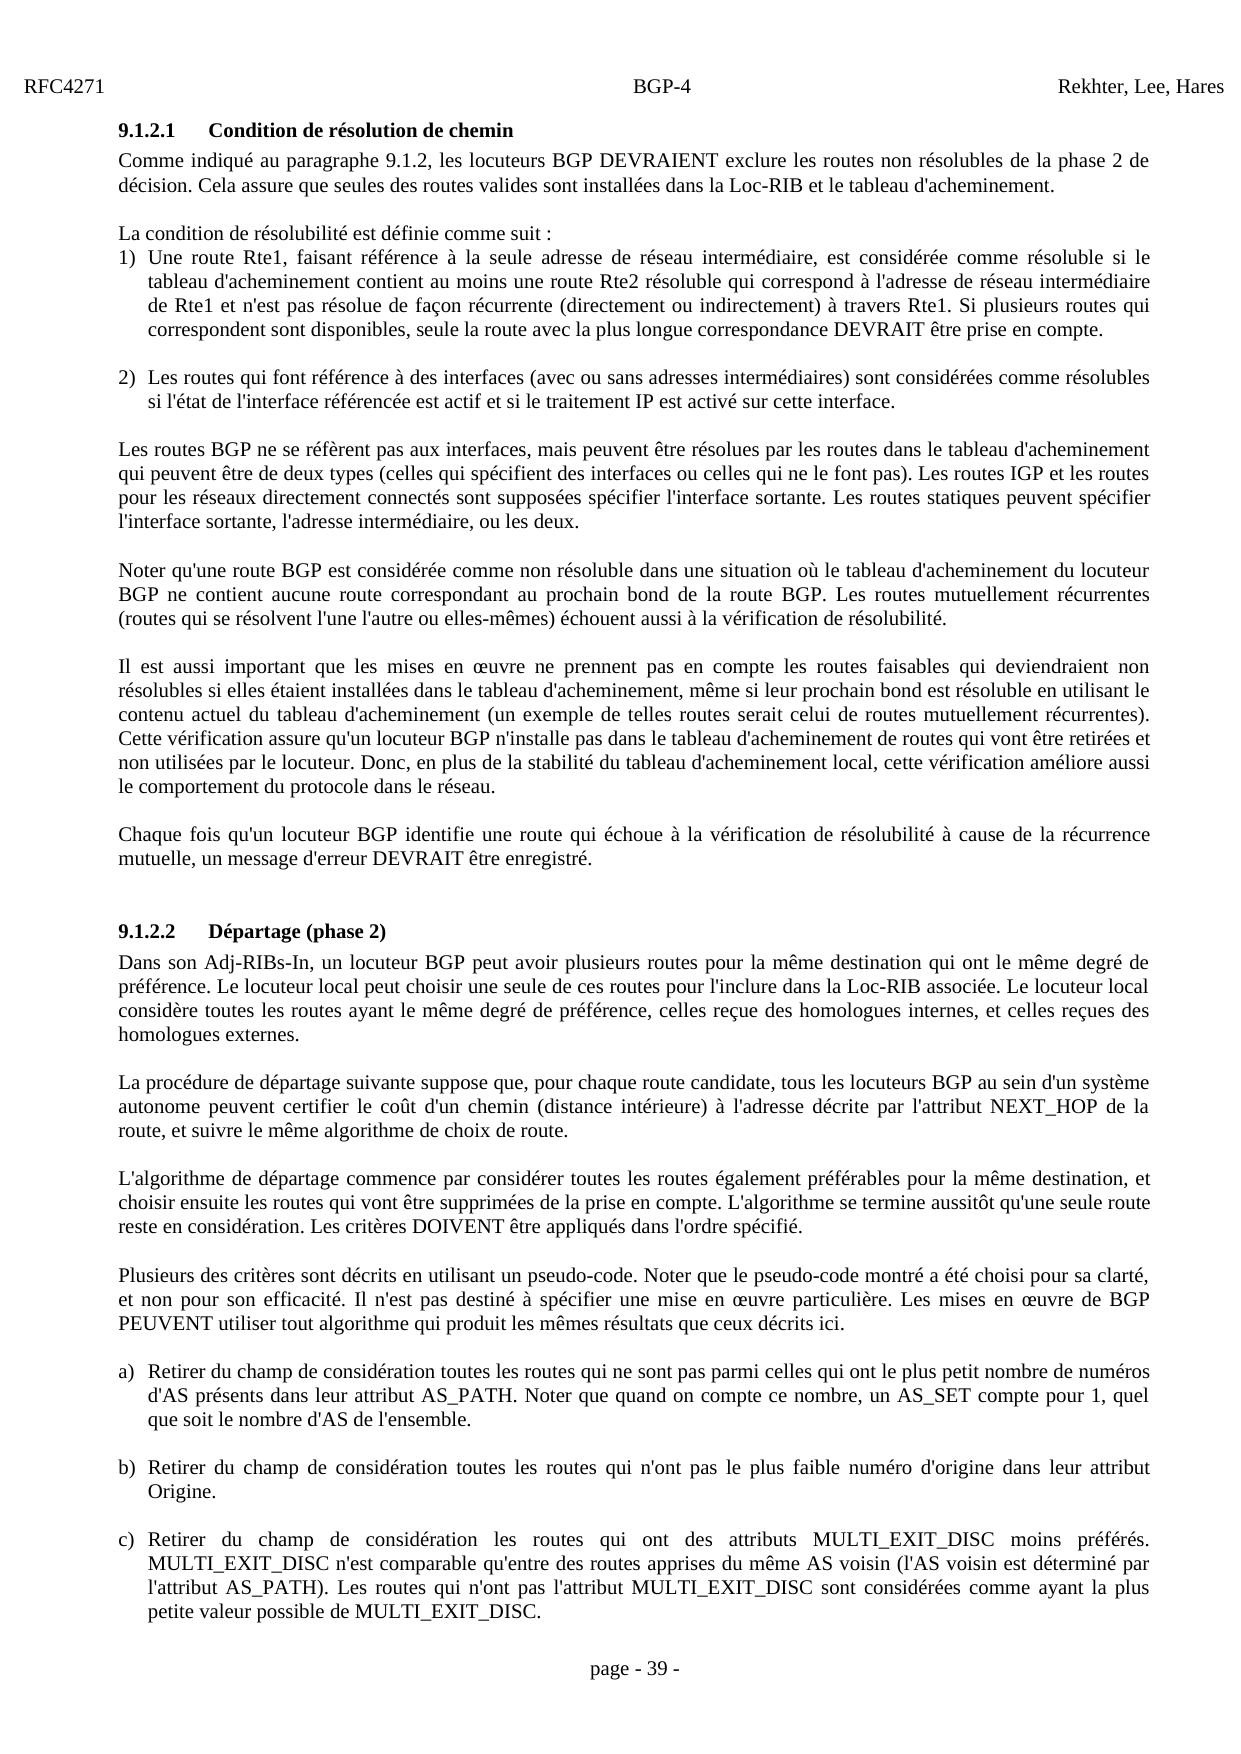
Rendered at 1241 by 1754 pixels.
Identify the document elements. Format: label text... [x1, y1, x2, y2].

text a) Retirer du champ de considération toutes les routes qui ne sont pas parmi celles qui ont le plus petit nombre de numéros d'AS présents dans leur attribut AS_PATH. Noter que quand on compte ce nombre, un AS_SET compte pour 1, quel que soit le nombre d'AS de l'ensemble. [118, 1359, 1152, 1431]
text L'algorithme de départage commence par considérer toutes les routes également préférables pour la même destination, et choisir ensuite les routes qui vont être supprimées de la prise en compte. L'algorithme se termine aussitôt qu'une seule route reste en considération. Les critères DOIVENT être appliqués dans l'ordre spécifié. [118, 1166, 1152, 1238]
text Dans son Adj-RIBs-In, un locuteur BGP peut avoir plusieurs routes pour la même destination qui ont le même degré de préférence. Le locuteur local peut choisir une seule de ces routes pour l'inclure dans la Loc-RIB associée. Le locuteur local considère toutes les routes ayant le même degré de préférence, celles reçue des homologues internes, et celles reçues des homologues externes. [118, 950, 1152, 1046]
text La procédure de départage suivante suppose que, pour chaque route candidate, tous les locuteurs BGP au sein d'un système autonome peuvent certifier le coût d'un chemin (distance intérieure) à l'adresse décrite par l'attribut NEXT_HOP de la route, et suivre le même algorithme de choix de route. [118, 1070, 1152, 1142]
text 1) Une route Rte1, faisant référence à la seule adresse de réseau intermédiaire, est considérée comme résoluble si le tableau d'acheminement contient au moins une route Rte2 résoluble qui correspond à l'adresse de réseau intermédiaire de Rte1 et n'est pas résolue de façon récurrente (directement ou indirectement) à travers Rte1. Si plusieurs routes qui correspondent sont disponibles, seule la route avec la plus longue correspondance DEVRAIT être prise en compte. [118, 245, 1152, 341]
text Noter qu'une route BGP est considérée comme non résoluble dans une situation où le tableau d'acheminement du locuteur BGP ne contient aucune route correspondant au prochain bond de la route BGP. Les routes mutuellement récurrentes (routes qui se résolvent l'une l'autre ou elles-mêmes) échouent aussi à la vérification de résolubilité. [118, 557, 1152, 630]
subtitle 9.1.2.2 Départage (phase 2) [118, 919, 1152, 943]
subtitle 9.1.2.1 Condition de résolution de chemin [118, 118, 1152, 142]
text Chaque fois qu'un locuteur BGP identifie une route qui échoue à la vérification de résolubilité à cause de la récurrence mutuelle, un message d'erreur DEVRAIT être enregistré. [118, 822, 1152, 870]
text b) Retirer du champ de considération toutes les routes qui n'ont pas le plus faible numéro d'origine dans leur attribut Origine. [118, 1455, 1152, 1503]
text Il est aussi important que les mises en œuvre ne prennent pas en compte les routes faisables qui deviendraient non résolubles si elles étaient installées dans le tableau d'acheminement, même si leur prochain bond est résoluble en utilisant le contenu actuel du tableau d'acheminement (un exemple de telles routes serait celui de routes mutuellement récurrentes). Cette vérification assure qu'un locuteur BGP n'installe pas dans le tableau d'acheminement de routes qui vont être retirées et non utilisées par le locuteur. Donc, en plus de la stabilité du tableau d'acheminement local, cette vérification améliore aussi le comportement du protocole dans le réseau. [118, 654, 1152, 798]
text Comme indiqué au paragraphe 9.1.2, les locuteurs BGP DEVRAIENT exclure les routes non résolubles de la phase 2 de décision. Cela assure que seules des routes valides sont installées dans la Loc-RIB et le tableau d'acheminement. [118, 148, 1152, 197]
text Les routes BGP ne se réfèrent pas aux interfaces, mais peuvent être résolues par les routes dans le tableau d'acheminement qui peuvent être de deux types (celles qui spécifient des interfaces ou celles qui ne le font pas). Les routes IGP et les routes pour les réseaux directement connectés sont supposées spécifier l'interface sortante. Les routes statiques peuvent spécifier l'interface sortante, l'adresse intermédiaire, ou les deux. [118, 437, 1152, 533]
text La condition de résolubilité est définie comme suit : [118, 221, 1152, 245]
text c) Retirer du champ de considération les routes qui ont des attributs MULTI_EXIT_DISC moins préférés. MULTI_EXIT_DISC n'est comparable qu'entre des routes apprises du même AS voisin (l'AS voisin est déterminé par l'attribut AS_PATH). Les routes qui n'ont pas l'attribut MULTI_EXIT_DISC sont considérées comme ayant la plus petite valeur possible de MULTI_EXIT_DISC. [118, 1527, 1152, 1623]
text 2) Les routes qui font référence à des interfaces (avec ou sans adresses intermédiaires) sont considérées comme résolubles si l'état de l'interface référencée est actif et si le traitement IP est activé sur cette interface. [118, 365, 1152, 413]
text Plusieurs des critères sont décrits en utilisant un pseudo-code. Noter que le pseudo-code montré a été choisi pour sa clarté, et non pour son efficacité. Il n'est pas destiné à spécifier une mise en œuvre particulière. Les mises en œuvre de BGP PEUVENT utiliser tout algorithme qui produit les mêmes résultats que ceux décrits ici. [118, 1262, 1152, 1335]
